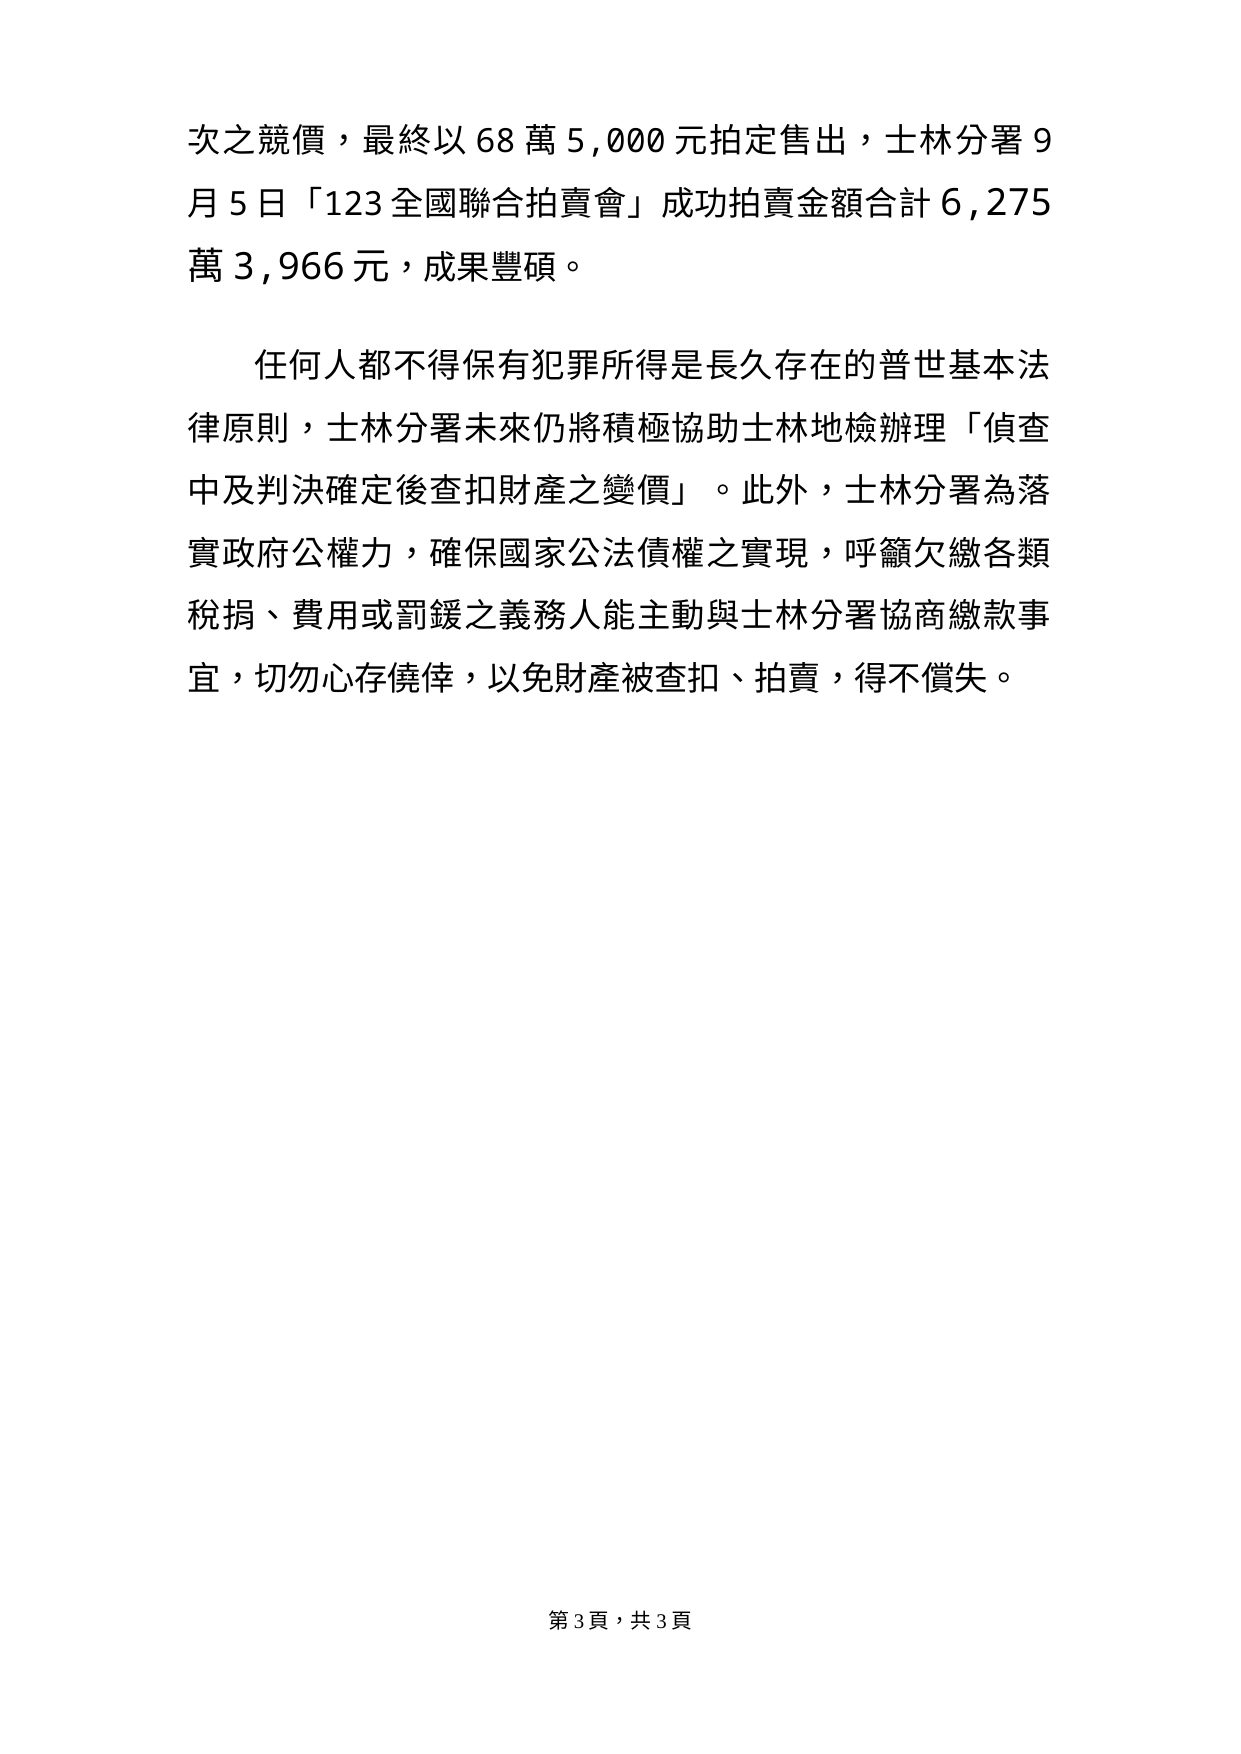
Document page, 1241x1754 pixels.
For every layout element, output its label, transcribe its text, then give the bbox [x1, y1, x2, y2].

text 任何人都不得保有犯罪所得是長久存在的普世基本法律原則，士林分署未來仍將積極協助士林地檢辦理「偵查中及判決確定後查扣財產之變價」。此外，士林分署為落實政府公權力，確保國家公法債權之實現，呼籲欠繳各類稅捐、費用或罰鍰之義務人能主動與士林分署協商繳款事宜，切勿心存僥倖，以免財產被查扣、拍賣，得不償失。 [187, 321, 1053, 696]
text 為剝奪犯罪所得，落實刑法沒收新制，貫徹國家公權力、維護社會公平正義，本分署除持續與檢察機關合作加速辦理「偵查中及判決確定後查扣財產之變價」外；同時亦積極辦理行政執行事件義務人財產之拍(變)賣作業，期能為國家收回更多之公法債權。本日拍賣會最受矚目之標的，莫過於士林地檢署因偵辦詐欺案，所查扣囑託本分署變價的白色保時捷Cayenne Coupé休旅跑車及泰達幣（USDT），其中該車出廠尚未滿2年，車況及外觀也維持相當良好，車內寬敞舒適，配備一應俱全，亮眼帥氣又實用，拍賣當日經歷多達38次之競價，最終以304萬元高價得標；另外，繼本分署前多次成功變價泰達幣（USDT）後，本次拍賣會本分署變價泰達幣（USDT）2萬1122顆，同樣吸引幣圈朋友們踴躍參與，到場喊價競標，經歷多達17次之競價，最終以68萬5,000元拍定售出，士林分署9月5日「123全國聯合拍賣會」成功拍賣金額合計6,275萬3,966元，成果豐碩。 [187, 96, 1053, 284]
